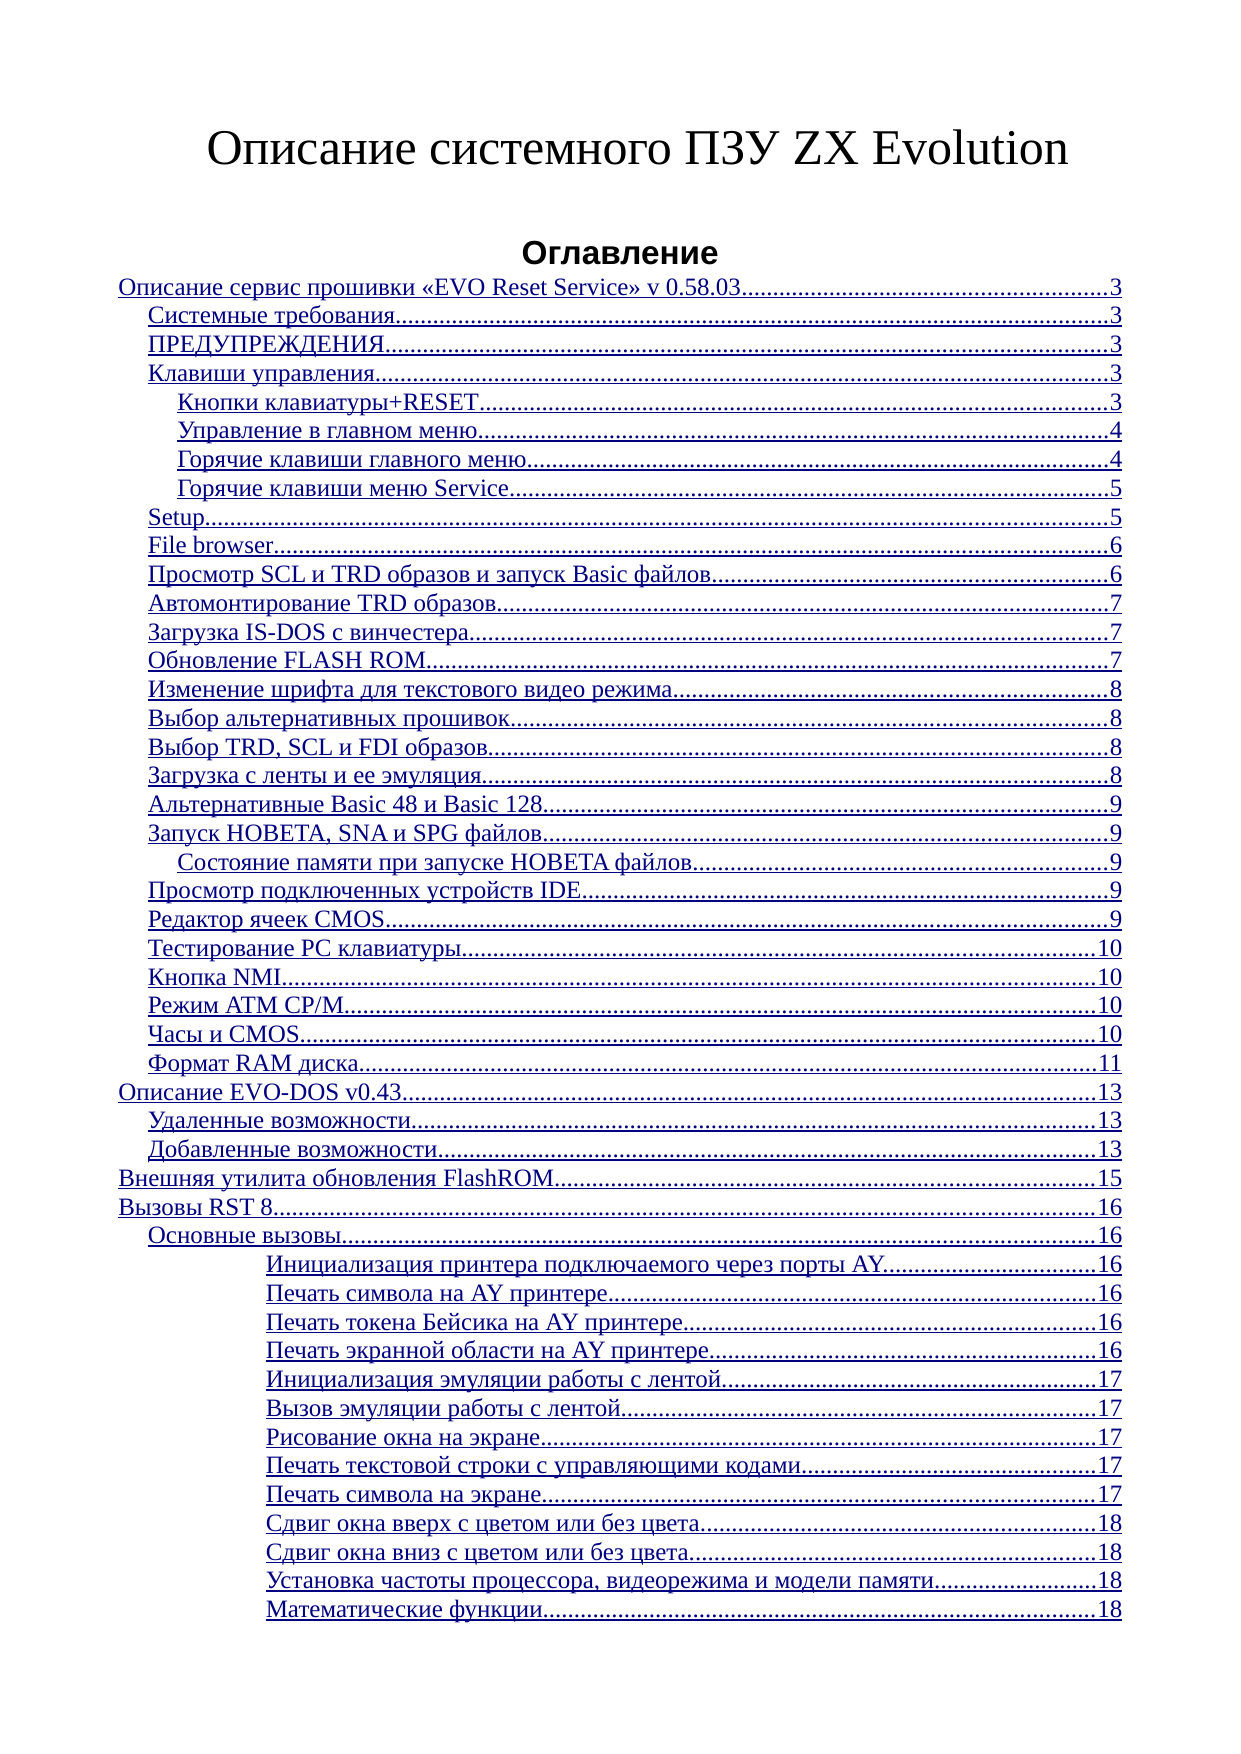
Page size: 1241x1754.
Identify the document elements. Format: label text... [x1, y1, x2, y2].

text Описание сервис прошивки «EVO Reset Service» v 0.58.03 3 [118, 272, 1122, 297]
text Рисование окна на экране. 17 [266, 1422, 1122, 1447]
text Кнопка NMI 10 [148, 962, 1122, 987]
text Выбор альтернативных прошивок 8 [148, 703, 1122, 728]
text Часы и CMOS 10 [148, 1019, 1122, 1044]
text Удаленные возможности 13 [148, 1105, 1122, 1130]
text Описание EVO-DOS v0.43 13 [118, 1077, 1122, 1102]
text ПРЕДУПРЕЖДЕНИЯ 3 [148, 329, 1122, 354]
subtitle Оглавление [118, 233, 1122, 272]
text Формат RAM диска 11 [148, 1048, 1122, 1073]
text Клавиши управления 3 [148, 358, 1122, 383]
text Внешняя утилита обновления FlashROM 15 [118, 1163, 1122, 1188]
text Setup 5 [148, 502, 1122, 527]
text Вызов эмуляции работы с лентой. 17 [266, 1393, 1122, 1418]
text Описание системного ПЗУ ZX Evolution [118, 118, 1122, 176]
text Альтернативные Basic 48 и Basic 128 9 [148, 789, 1122, 814]
text Установка частоты процессора, видеорежима и модели памяти. 18 [266, 1565, 1122, 1590]
text Горячие клавиши меню Service 5 [177, 473, 1122, 498]
text File browser 6 [148, 530, 1122, 555]
text Запуск HOBETA, SNA и SPG файлов 9 [148, 818, 1122, 843]
text Обновление FLASH ROM 7 [148, 645, 1122, 670]
text Математические функции 18 [266, 1594, 1122, 1619]
text Системные требования 3 [148, 300, 1122, 325]
text Загрузка IS-DOS с винчестера 7 [148, 617, 1122, 642]
text Тестирование PC клавиатуры 10 [148, 933, 1122, 958]
text Инициализация принтера подключаемого через порты AY. 16 [266, 1249, 1122, 1274]
text Загрузка с ленты и ее эмуляция 8 [148, 760, 1122, 785]
text Сдвиг окна вниз с цветом или без цвета. 18 [266, 1537, 1122, 1562]
text Управление в главном меню 4 [177, 415, 1122, 440]
text Режим ATM CP/M 10 [148, 990, 1122, 1015]
text Печать текстовой строки с управляющими кодами 17 [266, 1450, 1122, 1475]
text Основные вызовы 16 [148, 1220, 1122, 1245]
text Печать символа на экране 17 [266, 1479, 1122, 1504]
text Вызовы RST 8 16 [118, 1192, 1122, 1217]
text Автомонтирование TRD образов 7 [148, 588, 1122, 613]
text Добавленные возможности 13 [148, 1134, 1122, 1159]
text Сдвиг окна вверх с цветом или без цвета. 18 [266, 1508, 1122, 1533]
text Изменение шрифта для текстового видео режима 8 [148, 674, 1122, 699]
text Печать токена Бейсика на AY принтере. 16 [266, 1307, 1122, 1332]
text Инициализация эмуляции работы с лентой. 17 [266, 1364, 1122, 1389]
text Просмотр SCL и TRD образов и запуск Basic файлов 6 [148, 559, 1122, 584]
text Состояние памяти при запуске HOBETA файлов 9 [177, 847, 1122, 872]
text Печать символа на AY принтере. 16 [266, 1278, 1122, 1303]
text Кнопки клавиатуры+RESET 3 [177, 387, 1122, 412]
text Редактор ячеек CMOS 9 [148, 904, 1122, 929]
text Горячие клавиши главного меню 4 [177, 444, 1122, 469]
text Выбор TRD, SCL и FDI образов 8 [148, 732, 1122, 757]
text Печать экранной области на AY принтере. 16 [266, 1335, 1122, 1360]
text Просмотр подключенных устройств IDE 9 [148, 875, 1122, 900]
